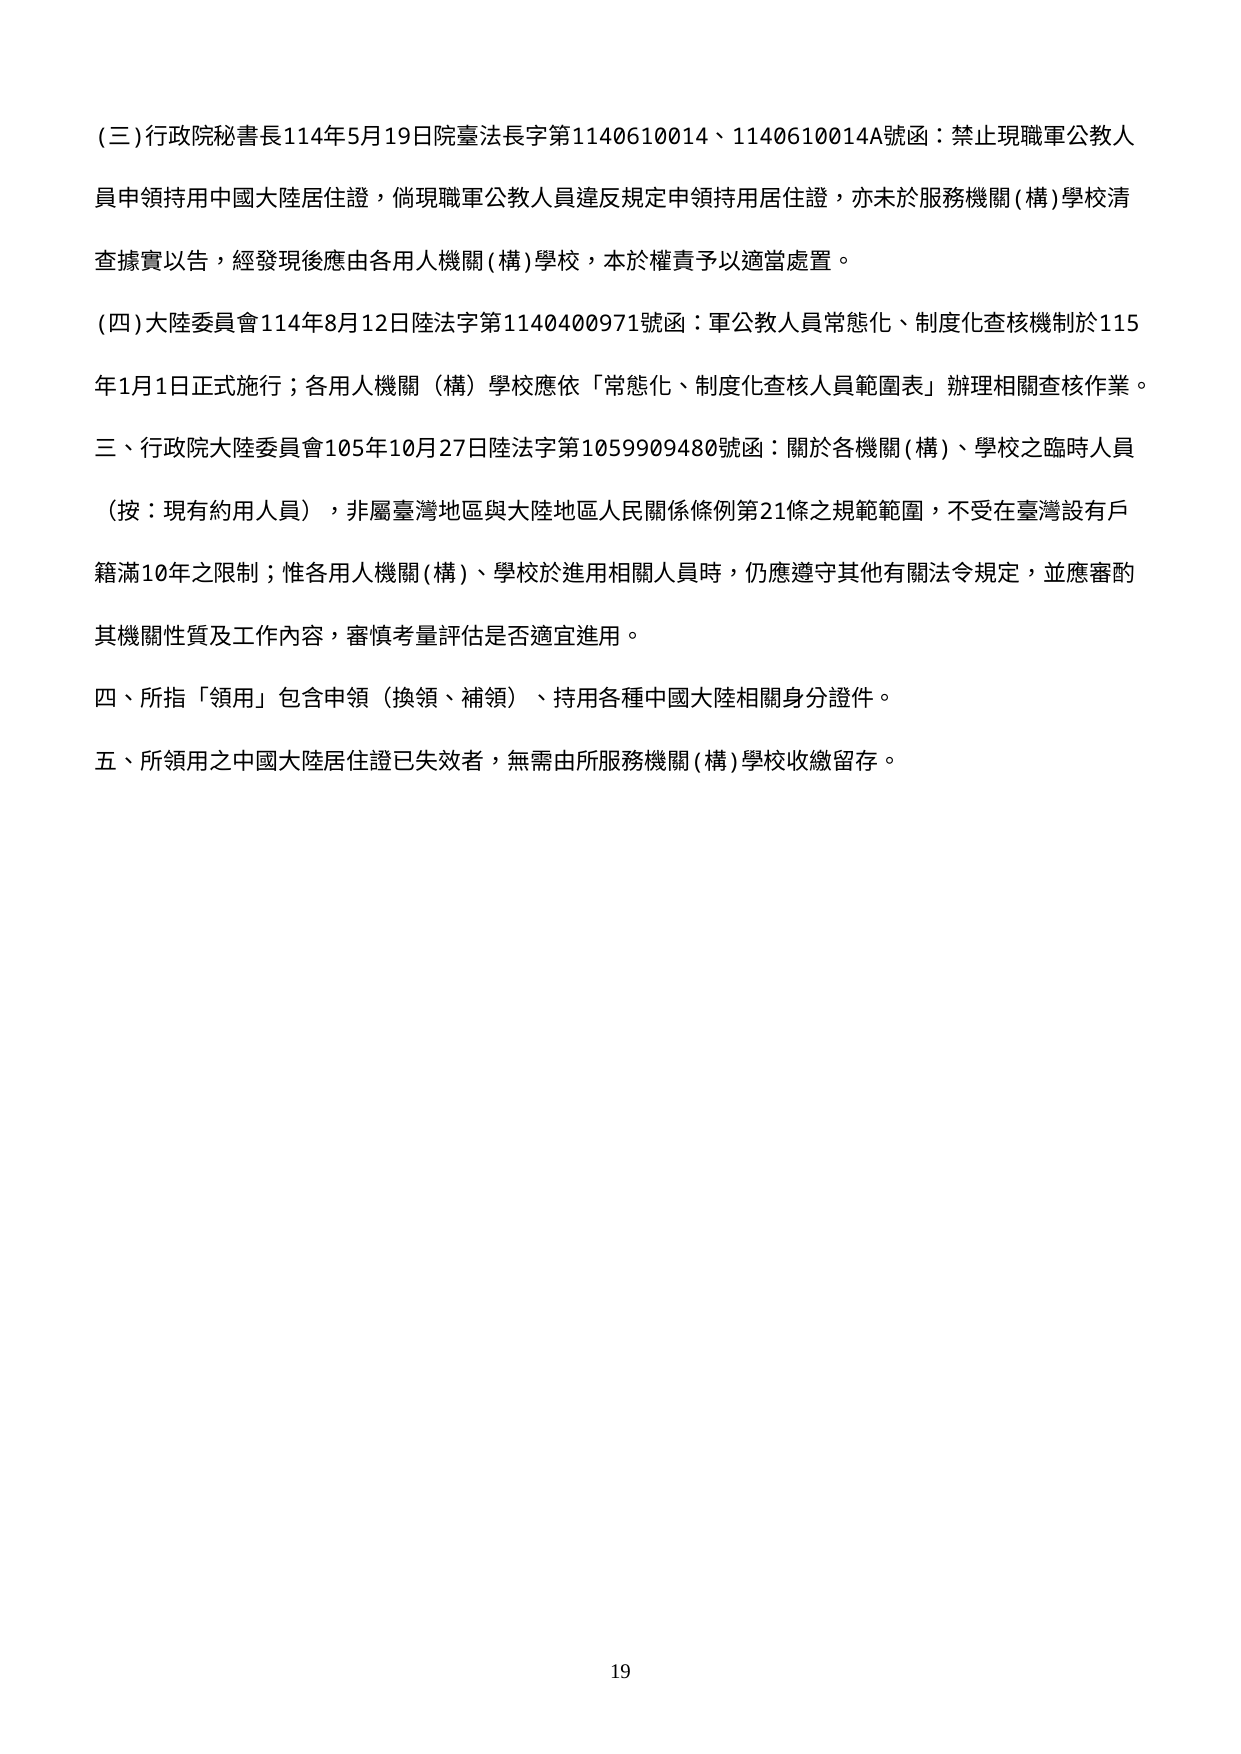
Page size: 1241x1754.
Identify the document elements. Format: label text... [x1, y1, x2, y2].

text 三、行政院大陸委員會105年10月27日陸法字第1059909480號函：關於各機關(構)、學校之臨時人員（按：現有約用人員），非屬臺灣地區與大陸地區人民關係條例第21條之規範範圍，不受在臺灣設有戶籍滿10年之限制；惟各用人機關(構)、學校於進用相關人員時，仍應遵守其他有關法令規定，並應審酌其機關性質及工作內容，審慎考量評估是否適宜進用。 [94, 405, 1146, 655]
text (三)行政院秘書長114年5月19日院臺法長字第1140610014、1140610014A號函：禁止現職軍公教人員申領持用中國大陸居住證，倘現職軍公教人員違反規定申領持用居住證，亦未於服務機關(構)學校清查據實以告，經發現後應由各用人機關(構)學校，本於權責予以適當處置。 [94, 93, 1146, 280]
text 四、所指「領用」包含申領（換領、補領）、持用各種中國大陸相關身分證件。 [94, 655, 1146, 718]
text 五、所領用之中國大陸居住證已失效者，無需由所服務機關(構)學校收繳留存。 [94, 718, 1146, 780]
text (四)大陸委員會114年8月12日陸法字第1140400971號函：軍公教人員常態化、制度化查核機制於115年1月1日正式施行；各用人機關（構）學校應依「常態化、制度化查核人員範圍表」辦理相關查核作業。 [94, 280, 1146, 405]
